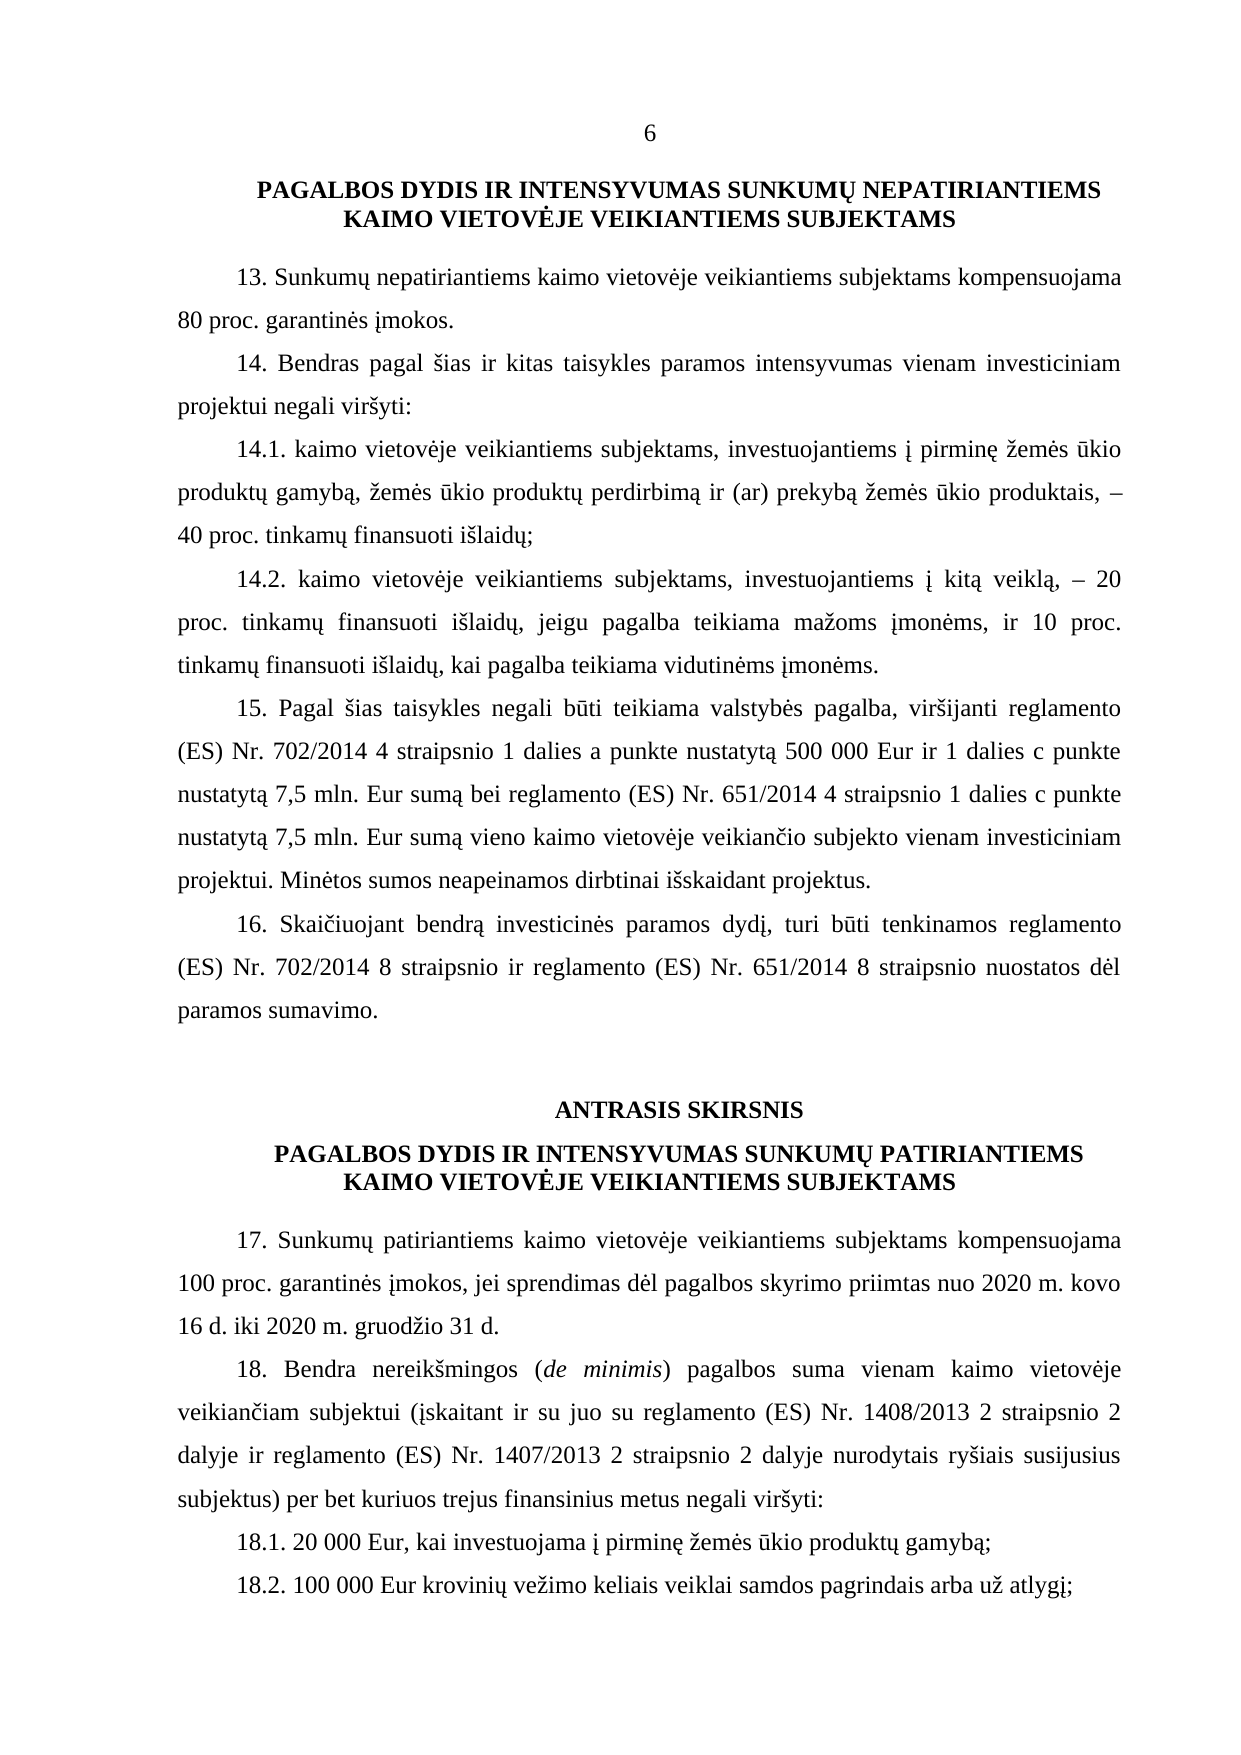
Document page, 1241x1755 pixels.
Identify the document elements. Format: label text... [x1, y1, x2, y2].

text ANTRASIS SKIRSNIS [177, 1096, 1122, 1124]
text 14.1. kaimo vietovėje veikiantiems subjektams, investuojantiems į pirminę žemės ūkio produktų gamybą, žemės ūkio produktų perdirbimą ir (ar) prekybą žemės ūkio produktais, – 40 proc. tinkamų finansuoti išlaidų; [177, 434, 1122, 549]
text 13. Sunkumų nepatiriantiems kaimo vietovėje veikiantiems subjektams kompensuojama 80 proc. garantinės įmokos. [177, 262, 1122, 334]
text 18.1. 20 000 Eur, kai investuojama į pirminę žemės ūkio produktų gamybą; [177, 1527, 1122, 1556]
text 15. Pagal šias taisykles negali būti teikiama valstybės pagalba, viršijanti reglamento (ES) Nr. 702/2014 4 straipsnio 1 dalies a punkte nustatytą 500 000 Eur ir 1 dalies c punkte nustatytą 7,5 mln. Eur sumą bei reglamento (ES) Nr. 651/2014 4 straipsnio 1 dalies c punkte nustatytą 7,5 mln. Eur sumą vieno kaimo vietovėje veikiančio subjekto vienam investiciniam projektui. Minėtos sumos neapeinamos dirbtinai išskaidant projektus. [177, 693, 1122, 894]
text 18.2. 100 000 Eur krovinių vežimo keliais veiklai samdos pagrindais arba už atlygį; [177, 1570, 1122, 1599]
text 17. Sunkumų patiriantiems kaimo vietovėje veikiantiems subjektams kompensuojama 100 proc. garantinės įmokos, jei sprendimas dėl pagalbos skyrimo priimtas nuo 2020 m. kovo 16 d. iki 2020 m. gruodžio 31 d. [177, 1225, 1122, 1340]
text 16. Skaičiuojant bendrą investicinės paramos dydį, turi būti tenkinamos reglamento (ES) Nr. 702/2014 8 straipsnio ir reglamento (ES) Nr. 651/2014 8 straipsnio nuostatos dėl paramos sumavimo. [177, 909, 1122, 1024]
text 14.2. kaimo vietovėje veikiantiems subjektams, investuojantiems į kitą veiklą, – 20 proc. tinkamų finansuoti išlaidų, jeigu pagalba teikiama mažoms įmonėms, ir 10 proc. tinkamų finansuoti išlaidų, kai pagalba teikiama vidutinėms įmonėms. [177, 564, 1122, 679]
text PAGALBOS DYDIS IR INTENSYVUMAS SUNKUMŲ PATIRIANTIEMS KAIMO VIETOVĖJE VEIKIANTIEMS SUBJEKTAMS [177, 1139, 1122, 1196]
text 14. Bendras pagal šias ir kitas taisykles paramos intensyvumas vienam investiciniam projektui negali viršyti: [177, 348, 1122, 420]
text 18. Bendra nereikšmingos (de minimis) pagalbos suma vienam kaimo vietovėje veikiančiam subjektui (įskaitant ir su juo su reglamento (ES) Nr. 1408/2013 2 straipsnio 2 dalyje ir reglamento (ES) Nr. 1407/2013 2 straipsnio 2 dalyje nurodytais ryšiais susijusius subjektus) per bet kuriuos trejus finansinius metus negali viršyti: [177, 1354, 1122, 1512]
text PAGALBOS DYDIS IR INTENSYVUMAS SUNKUMŲ NEPATIRIANTIEMS KAIMO VIETOVĖJE VEIKIANTIEMS SUBJEKTAMS [177, 176, 1122, 233]
